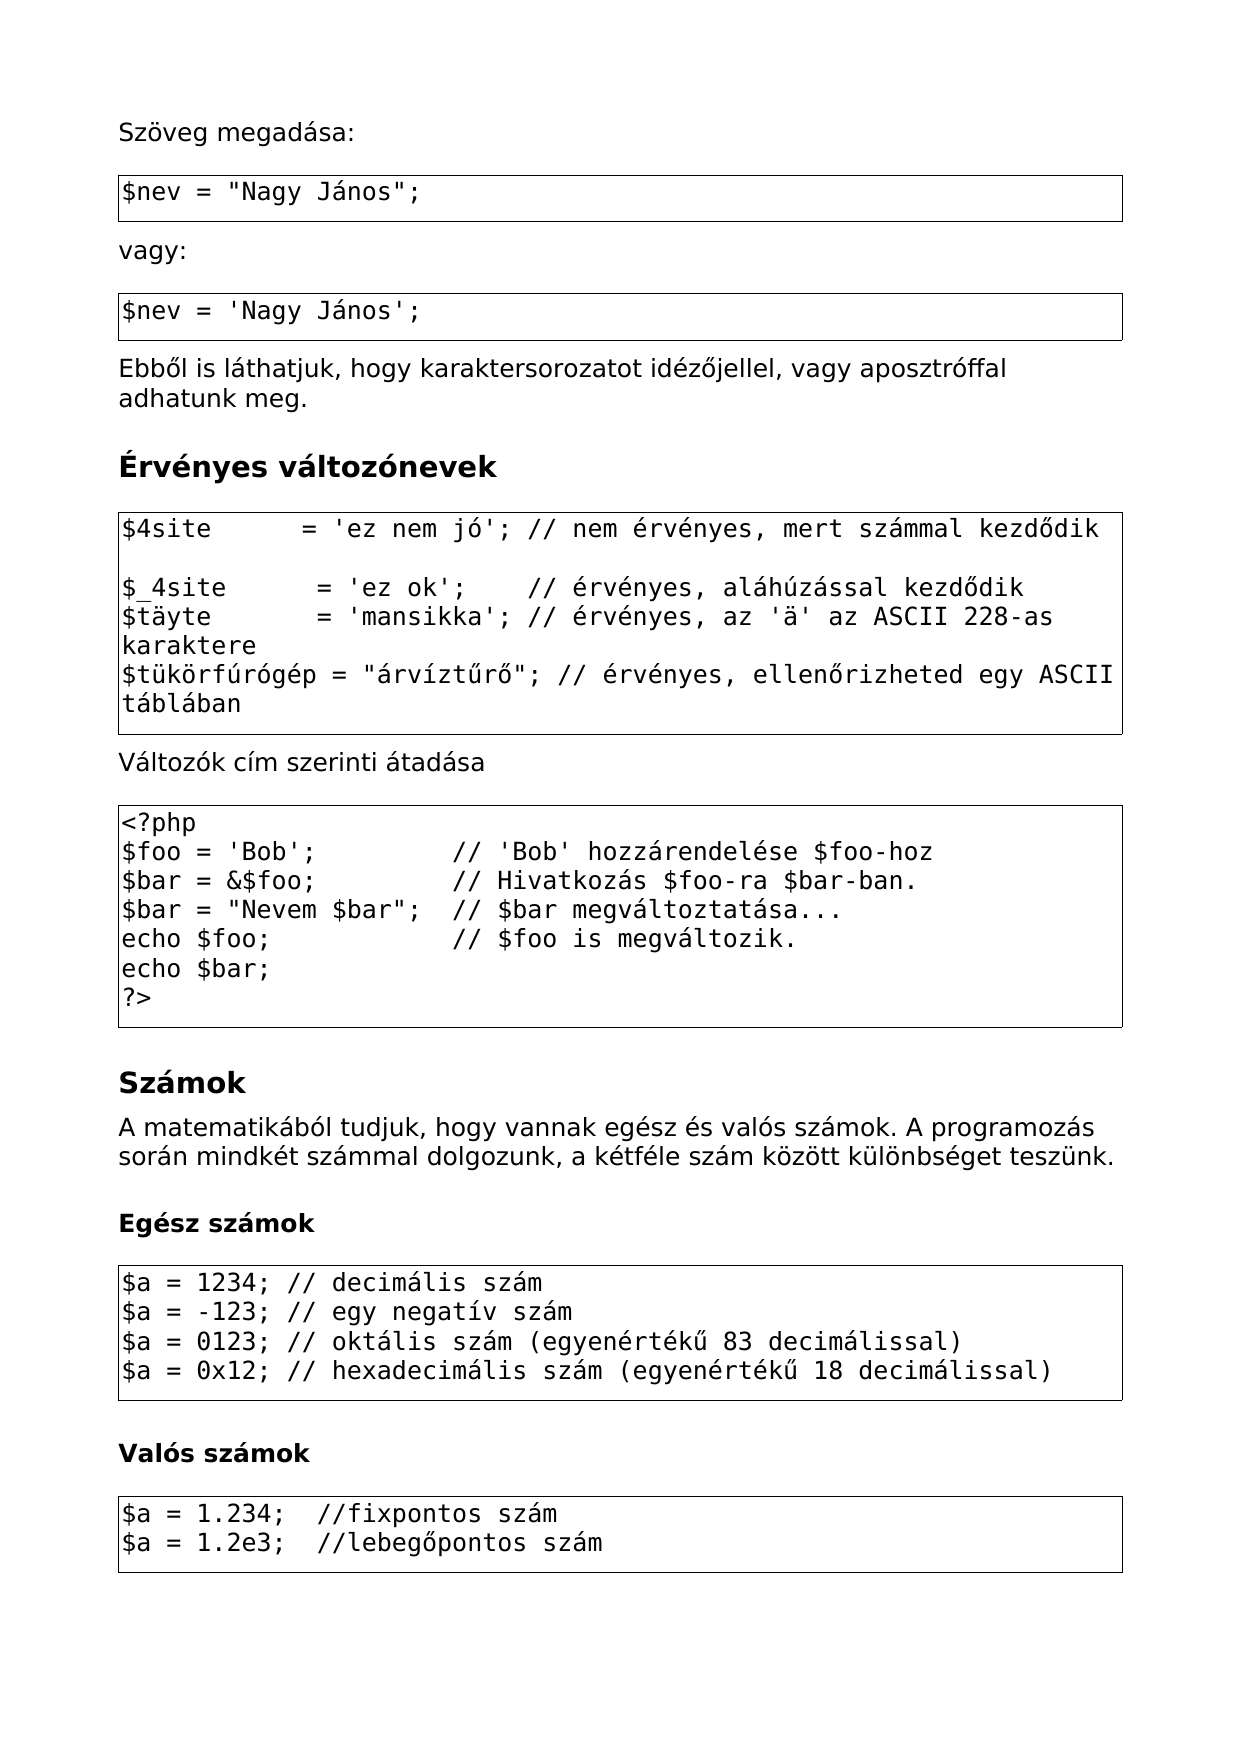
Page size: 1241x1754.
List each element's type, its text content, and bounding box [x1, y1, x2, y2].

text Ebből is láthatjuk, hogy karaktersorozatot idézőjellel, vagy aposztróffal adhatunk meg. [118, 354, 1122, 413]
subtitle Számok [118, 1067, 1122, 1101]
subtitle Érvényes változónevek [118, 450, 1122, 484]
text Szöveg megadása: [118, 118, 1122, 147]
table_header $a = 1234; // decimális szám $a = -123; // egy negatív szám $a = 0123; // oktális szám (egyenértékű 83 decimálissal) $a = 0x12; // hexadecimális szám (egyenértékű 18 decimálissal) [119, 1266, 1122, 1400]
table_header $a = 1.234; //fixpontos szám $a = 1.2e3; //lebegőpontos szám [119, 1497, 1122, 1572]
table_header $nev = 'Nagy János'; [119, 294, 1122, 340]
text vagy: [118, 236, 1122, 266]
table_header <?php $foo = 'Bob'; // 'Bob' hozzárendelése $foo-hoz $bar = &$foo; // Hivatkozás $foo-ra $bar-ban. $bar = "Nevem $bar"; // $bar megváltoztatása... echo $foo; // $foo is megváltozik. echo $bar; ?> [119, 806, 1122, 1027]
text Változók cím szerinti átadása [118, 748, 1122, 778]
table_header $4site = 'ez nem jó'; // nem érvényes, mert számmal kezdődik $_4site = 'ez ok'; // érvényes, aláhúzással kezdődik $täyte = 'mansikka'; // érvényes, az 'ä' az ASCII 228-as karaktere $tükörfúrógép = "árvíztűrő"; // érvényes, ellenőrizheted egy ASCII táblában [119, 513, 1122, 733]
table_header $nev = "Nagy János"; [119, 176, 1122, 221]
subtitle Valós számok [118, 1440, 1122, 1469]
subtitle Egész számok [118, 1209, 1122, 1238]
text A matematikából tudjuk, hogy vannak egész és valós számok. A programozás során mindkét számmal dolgozunk, a kétféle szám között különbséget teszünk. [118, 1113, 1122, 1171]
